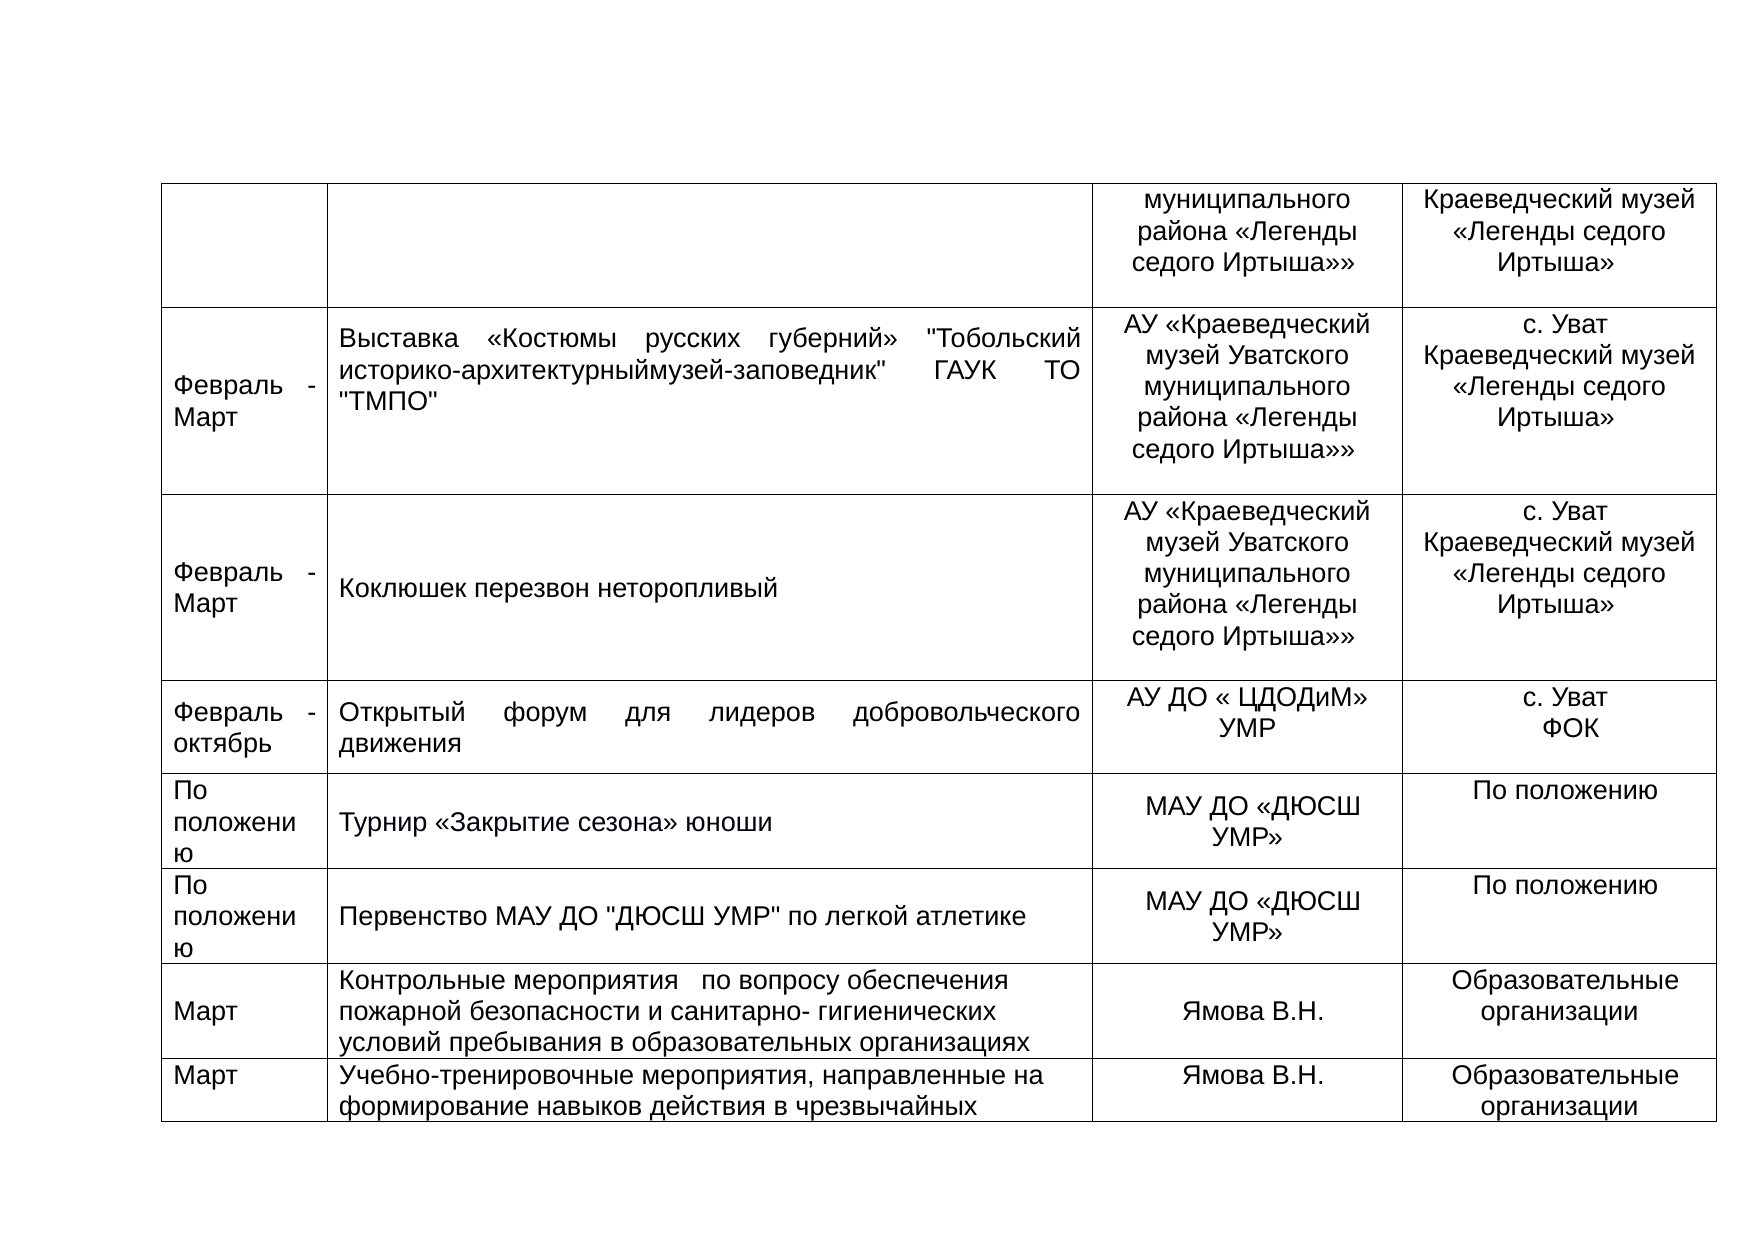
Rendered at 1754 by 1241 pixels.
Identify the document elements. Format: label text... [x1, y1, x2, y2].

table_cell [162, 184, 327, 307]
table_cell Первенство МАУ ДО "ДЮСШ УМР" по легкой атлетике [328, 869, 1092, 963]
table_cell Март [162, 964, 327, 1058]
table_cell По положению [1403, 869, 1716, 963]
table_cell с. Уват ФОК [1403, 681, 1716, 773]
table_cell Февраль - октябрь [162, 681, 327, 773]
table_cell муниципального района «Легенды седого Иртыша»» [1093, 184, 1402, 307]
table_cell Турнир «Закрытие сезона» юноши [328, 774, 1092, 868]
table_cell Февраль - Март [162, 308, 327, 493]
table_cell Февраль - Март [162, 495, 327, 680]
table_cell Образовательные организации [1403, 964, 1716, 1058]
table_cell АУ ДО « ЦДОДиМ» УМР [1093, 681, 1402, 773]
table_cell Март [162, 1059, 327, 1121]
table_cell АУ «Краеведческий музей Уватского муниципального района «Легенды седого Иртыша»» [1093, 308, 1402, 493]
table_cell Контрольные мероприятия по вопросу обеспечения пожарной безопасности и санитарно- гигиенических условий пребывания в образовательных организациях [328, 964, 1092, 1058]
table_cell Ямова В.Н. [1093, 1059, 1402, 1121]
table_cell МАУ ДО «ДЮСШ УМР» [1093, 774, 1402, 868]
table_cell Ямова В.Н. [1093, 964, 1402, 1058]
table_cell Выставка «Костюмы русских губерний» "Тобольский историко-архитектурныймузей-заповедник" ГАУК ТО "ТМПО" [328, 308, 1092, 493]
table_cell Открытый форум для лидеров добровольческого движения [328, 681, 1092, 773]
table_cell Краеведческий музей «Легенды седого Иртыша» [1403, 184, 1716, 307]
table_cell АУ «Краеведческий музей Уватского муниципального района «Легенды седого Иртыша»» [1093, 495, 1402, 680]
table_cell [328, 184, 1092, 307]
table_cell По положению [162, 774, 327, 868]
table_cell с. Уват Краеведческий музей «Легенды седого Иртыша» [1403, 308, 1716, 493]
table_cell Коклюшек перезвон неторопливый [328, 495, 1092, 680]
table_cell Образовательные организации [1403, 1059, 1716, 1121]
table_cell с. Уват Краеведческий музей «Легенды седого Иртыша» [1403, 495, 1716, 680]
table_cell По положению [1403, 774, 1716, 868]
table_cell Учебно-тренировочные мероприятия, направленные на формирование навыков действия в чрезвычайных [328, 1059, 1092, 1121]
table_cell По положению [162, 869, 327, 963]
table_cell МАУ ДО «ДЮСШ УМР» [1093, 869, 1402, 963]
